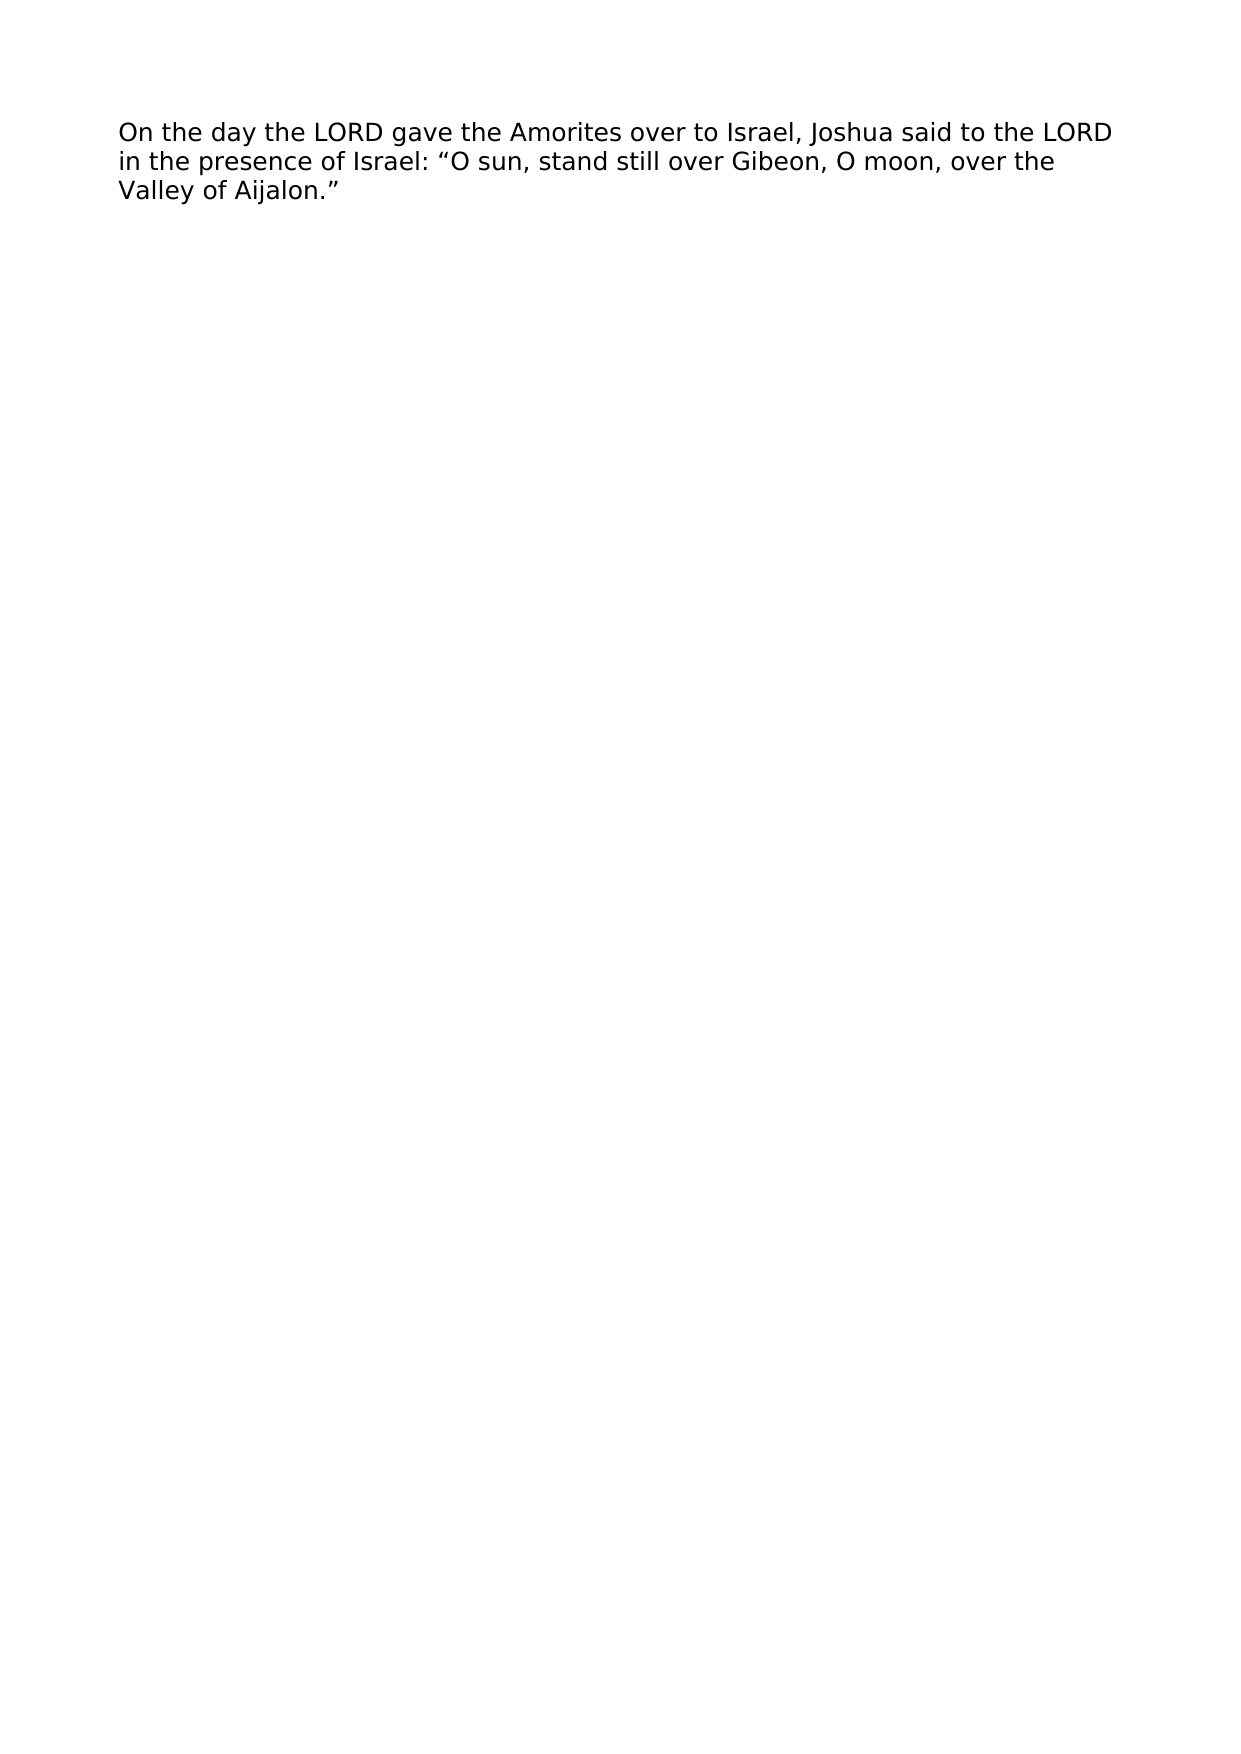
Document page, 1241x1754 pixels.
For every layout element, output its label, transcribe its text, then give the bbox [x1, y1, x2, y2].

text On the day the LORD gave the Amorites over to Israel, Joshua said to the LORD in the presence of Israel: “O sun, stand still over Gibeon, O moon, over the Valley of Aijalon.” [118, 118, 1122, 206]
